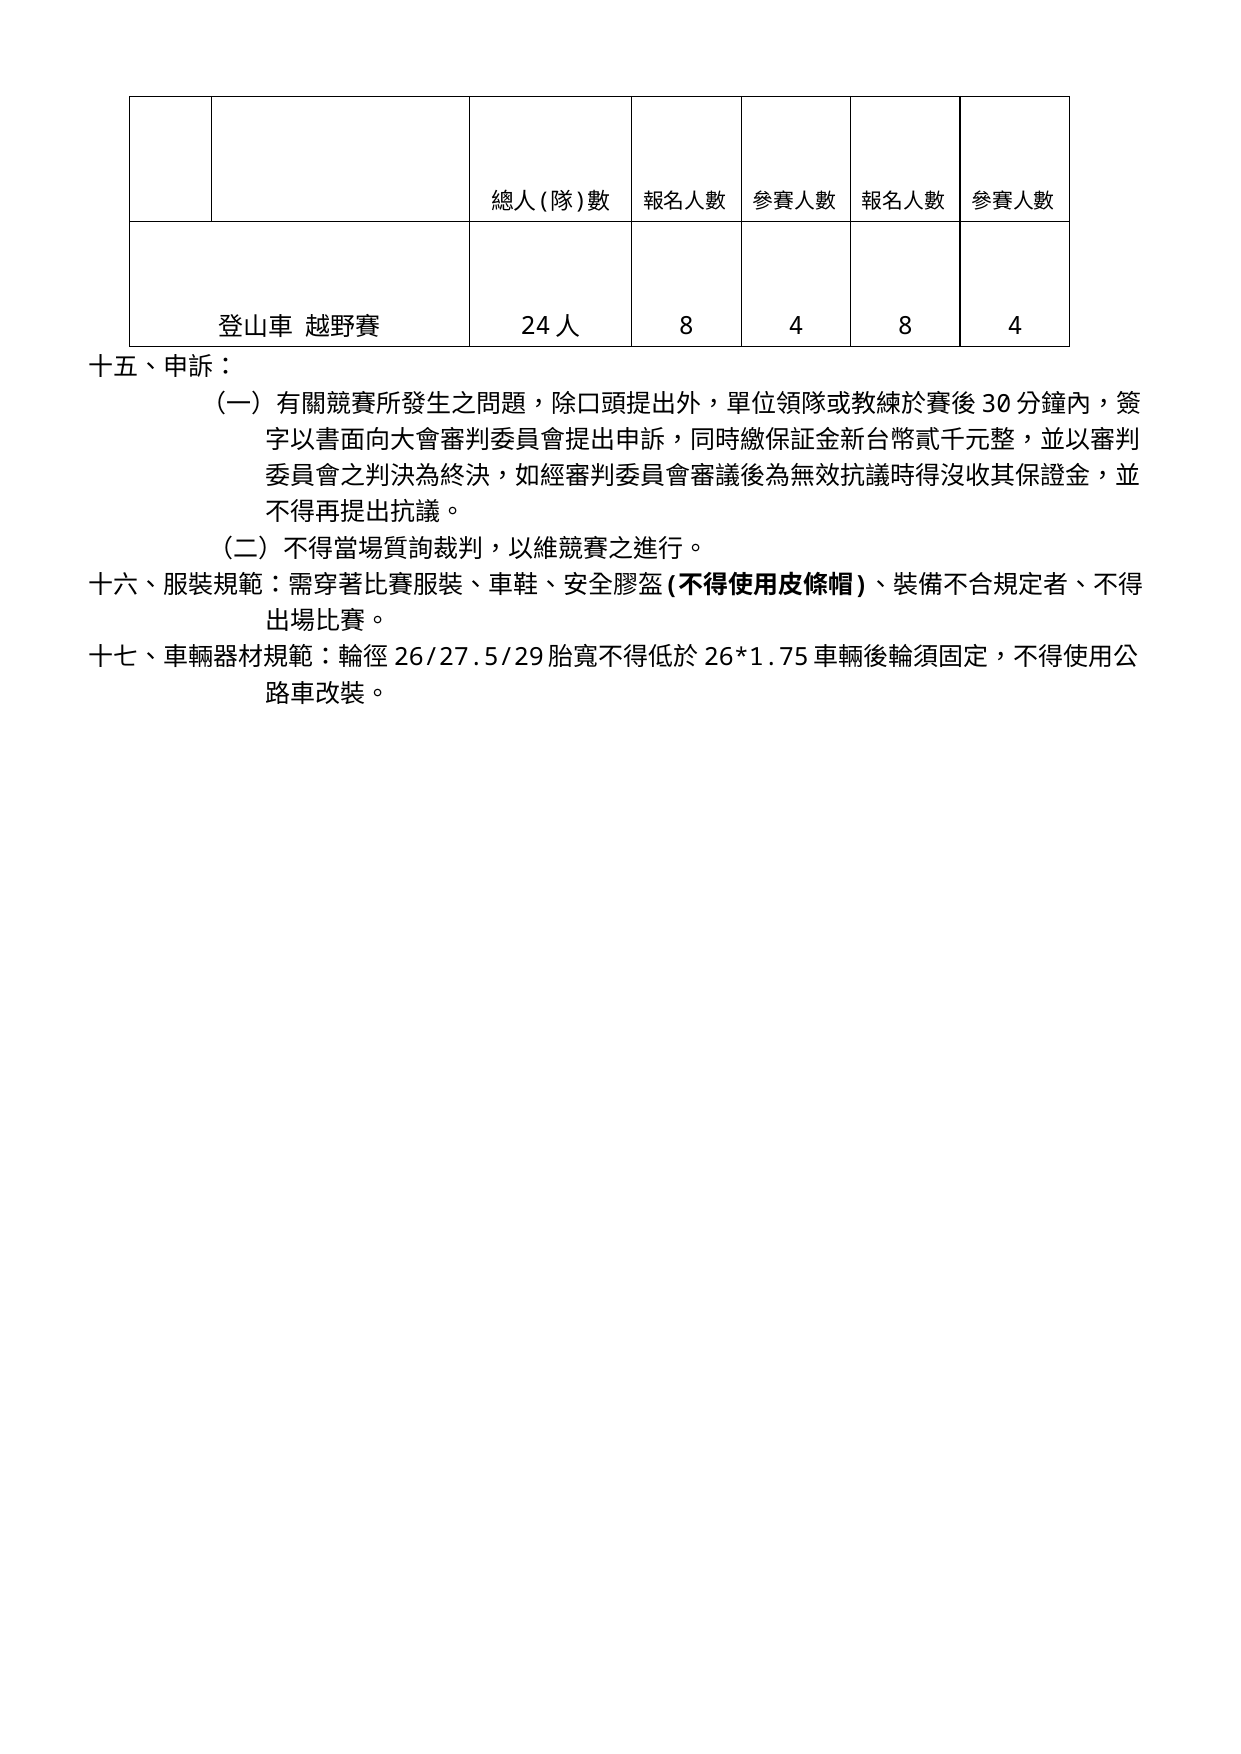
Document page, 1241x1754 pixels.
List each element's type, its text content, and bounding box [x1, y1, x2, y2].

text 十六、服裝規範：需穿著比賽服裝、車鞋、安全膠盔(不得使用皮條帽)、裝備不合規定者、不得出場比賽。 [89, 564, 1152, 637]
table_cell 4 [742, 222, 850, 346]
table_cell 報名人數 [632, 97, 741, 221]
table_cell 24人 [470, 222, 631, 346]
table_cell 8 [851, 222, 959, 346]
table_header 總人(隊)數 [470, 97, 631, 221]
table_cell 登山車 越野賽 [130, 222, 469, 346]
table_header [212, 97, 469, 221]
table_cell 報名人數 [851, 97, 959, 221]
table_cell 參賽人數 [742, 97, 850, 221]
table_cell 8 [632, 222, 741, 346]
text （二）不得當場質詢裁判，以維競賽之進行。 [89, 528, 1152, 564]
text （一）有關競賽所發生之問題，除口頭提出外，單位領隊或教練於賽後30分鐘內，簽字以書面向大會審判委員會提出申訴，同時繳保証金新台幣貳千元整，並以審判委員會之判決為終決，如經審判委員會審議後為無效抗議時得沒收其保證金，並不得再提出抗議。 [126, 383, 1163, 528]
table_cell 4 [961, 222, 1069, 346]
text 十七、車輛器材規範：輪徑26/27.5/29胎寬不得低於26*1.75車輛後輪須固定，不得使用公路車改裝。 [89, 637, 1152, 709]
table_cell 參賽人數 [961, 97, 1069, 221]
text 十五、申訴： [89, 347, 1152, 383]
table_header [130, 97, 211, 221]
